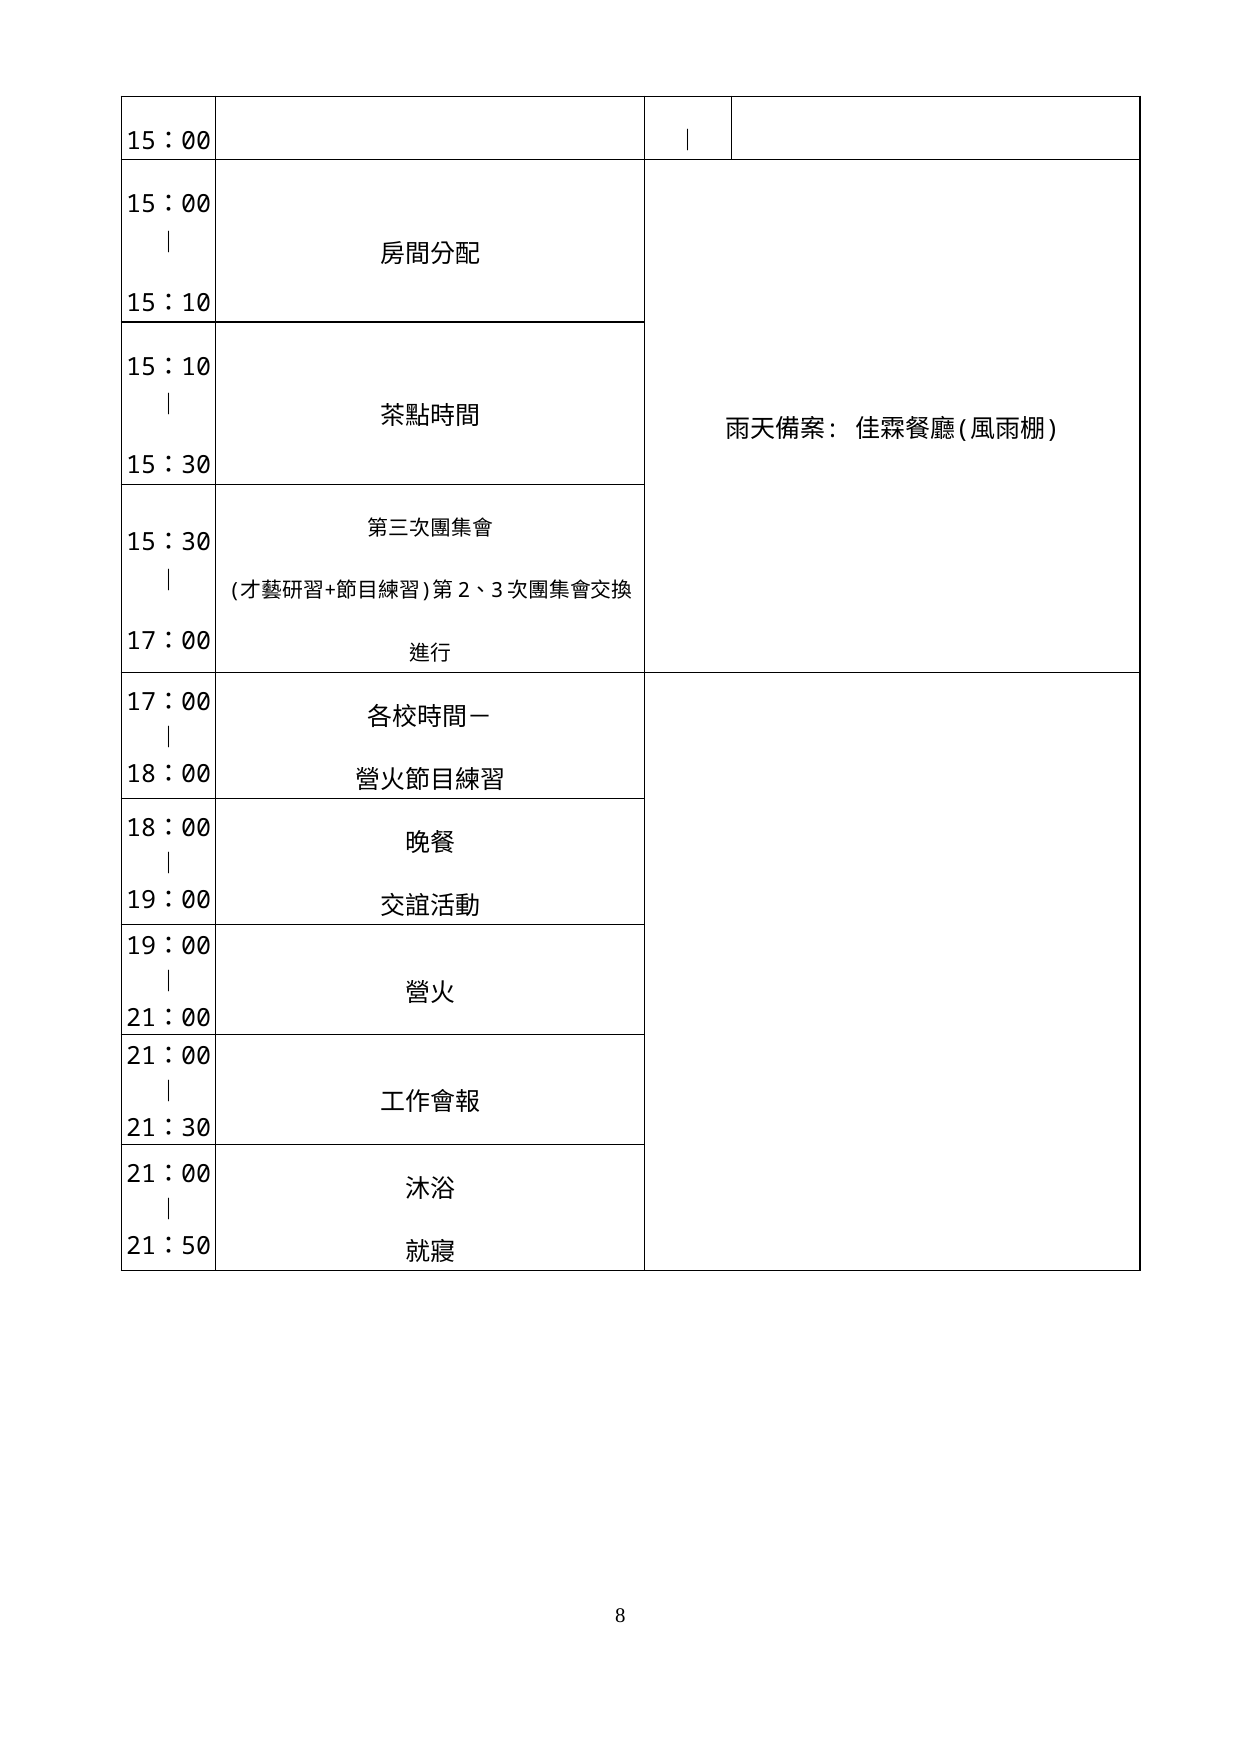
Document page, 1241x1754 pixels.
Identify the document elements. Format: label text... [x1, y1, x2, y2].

table_cell [645, 1144, 1139, 1270]
table_cell 21：00 ︱ 21：30 [122, 1035, 215, 1144]
table_cell 18：00 ︱ 19：00 [122, 799, 215, 924]
table_cell 各校時間－ 營火節目練習 [216, 673, 644, 798]
table_cell [645, 1034, 1139, 1144]
table_cell 雨天備案: 佳霖餐廳(風雨棚) [645, 160, 1139, 672]
table_cell 工作會報 [216, 1035, 644, 1144]
table_cell ︱ [645, 97, 731, 159]
table_cell 晚餐 交誼活動 [216, 799, 644, 924]
table_cell 17：00 ︱ 18：00 [122, 673, 215, 798]
table_cell 房間分配 [216, 160, 644, 321]
table_cell 茶點時間 [216, 323, 644, 484]
table_cell [216, 97, 644, 159]
table_cell 15：30 ︱ 17：00 [122, 485, 215, 672]
table_cell [645, 673, 1139, 798]
table_cell 15：00 ︱ 15：10 [122, 160, 215, 321]
table_cell 15：10 ︱ 15：30 [122, 323, 215, 484]
table_cell 21：00 ︱ 21：50 [122, 1145, 215, 1270]
table_cell 19：00 ︱ 21：00 [122, 925, 215, 1034]
table_cell 沐浴 就寢 [216, 1145, 644, 1270]
table_cell [732, 97, 1139, 159]
table_cell [645, 924, 1139, 1034]
table_cell [645, 798, 1139, 924]
table_cell 第三次團集會 (才藝研習+節目練習)第2、3次團集會交換進行 [216, 485, 644, 672]
table_cell 營火 [216, 925, 644, 1034]
table_cell 15：00 [122, 97, 215, 159]
